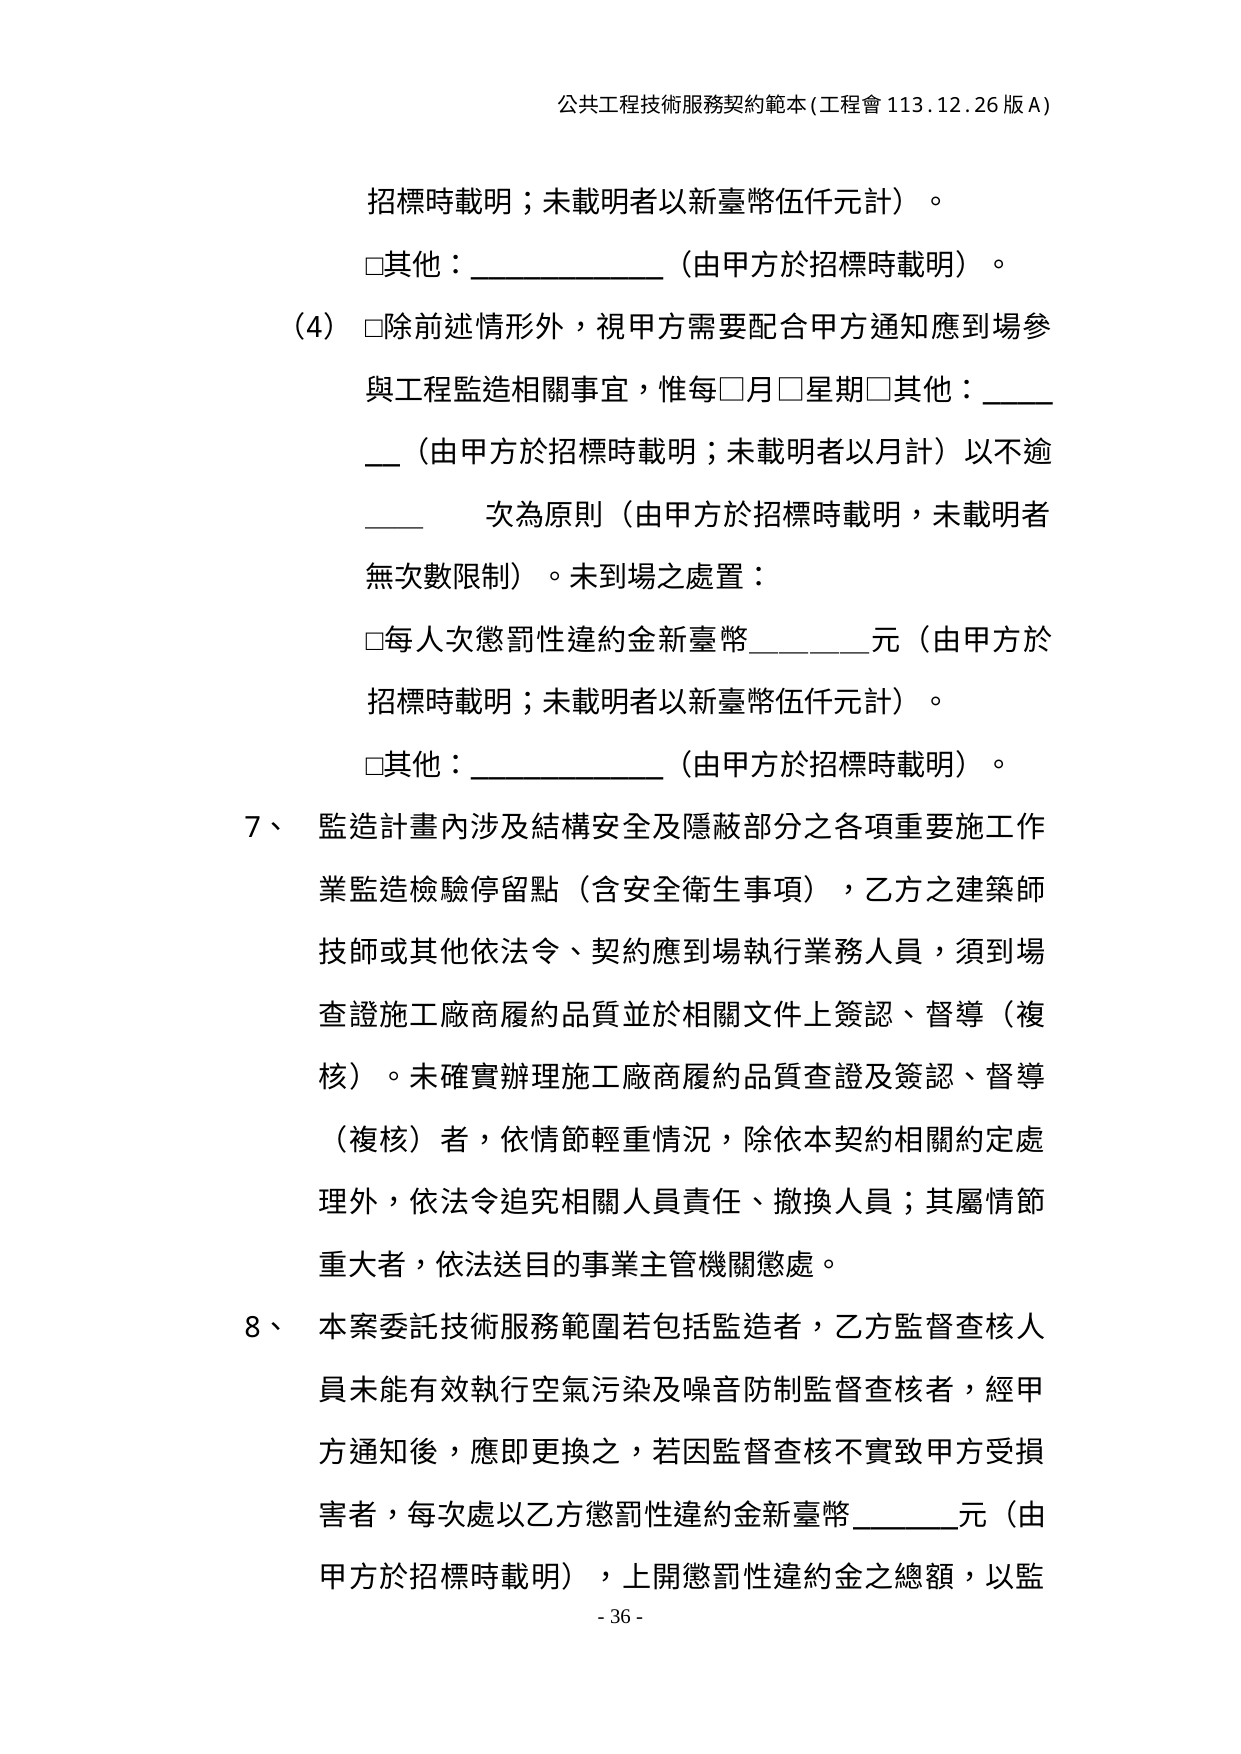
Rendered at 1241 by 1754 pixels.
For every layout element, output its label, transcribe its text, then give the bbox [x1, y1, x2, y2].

text 招標時載明；未載明者以新臺幣伍仟元計）。 [366, 158, 1053, 221]
list □除前述情形外，視甲方需要配合甲方通知應到場參與工程監造相關事宜，惟每□月□星期□其他：______（由甲方於招標時載明；未載明者以月計）以不逾＿＿ 次為原則（由甲方於招標時載明，未載明者無次數限制）。未到場之處置： [276, 283, 1053, 596]
list 本案委託技術服務範圍若包括監造者，乙方監督查核人員未能有效執行空氣污染及噪音防制監督查核者，經甲方通知後，應即更換之，若因監督查核不實致甲方受損害者，每次處以乙方懲罰性違約金新臺幣______元（由甲方於招標時載明），上開懲罰性違約金之總額，以監 [244, 1283, 1047, 1596]
text □其他：___________（由甲方於招標時載明）。 [366, 221, 1053, 283]
text □每人次懲罰性違約金新臺幣＿＿＿＿元（由甲方於招標時載明；未載明者以新臺幣伍仟元計）。 [366, 596, 1053, 721]
text □其他：___________（由甲方於招標時載明）。 [366, 721, 1053, 783]
list 監造計畫內涉及結構安全及隱蔽部分之各項重要施工作業監造檢驗停留點（含安全衛生事項），乙方之建築師、技師或其他依法令、契約應到場執行業務人員，須到場查證施工廠商履約品質並於相關文件上簽認、督導（複核）。未確實辦理施工廠商履約品質查證及簽認、督導（複核）者，依情節輕重情況，除依本契約相關約定處理外，依法令追究相關人員責任、撤換人員；其屬情節重大者，依法送目的事業主管機關懲處。 [244, 783, 1047, 1283]
